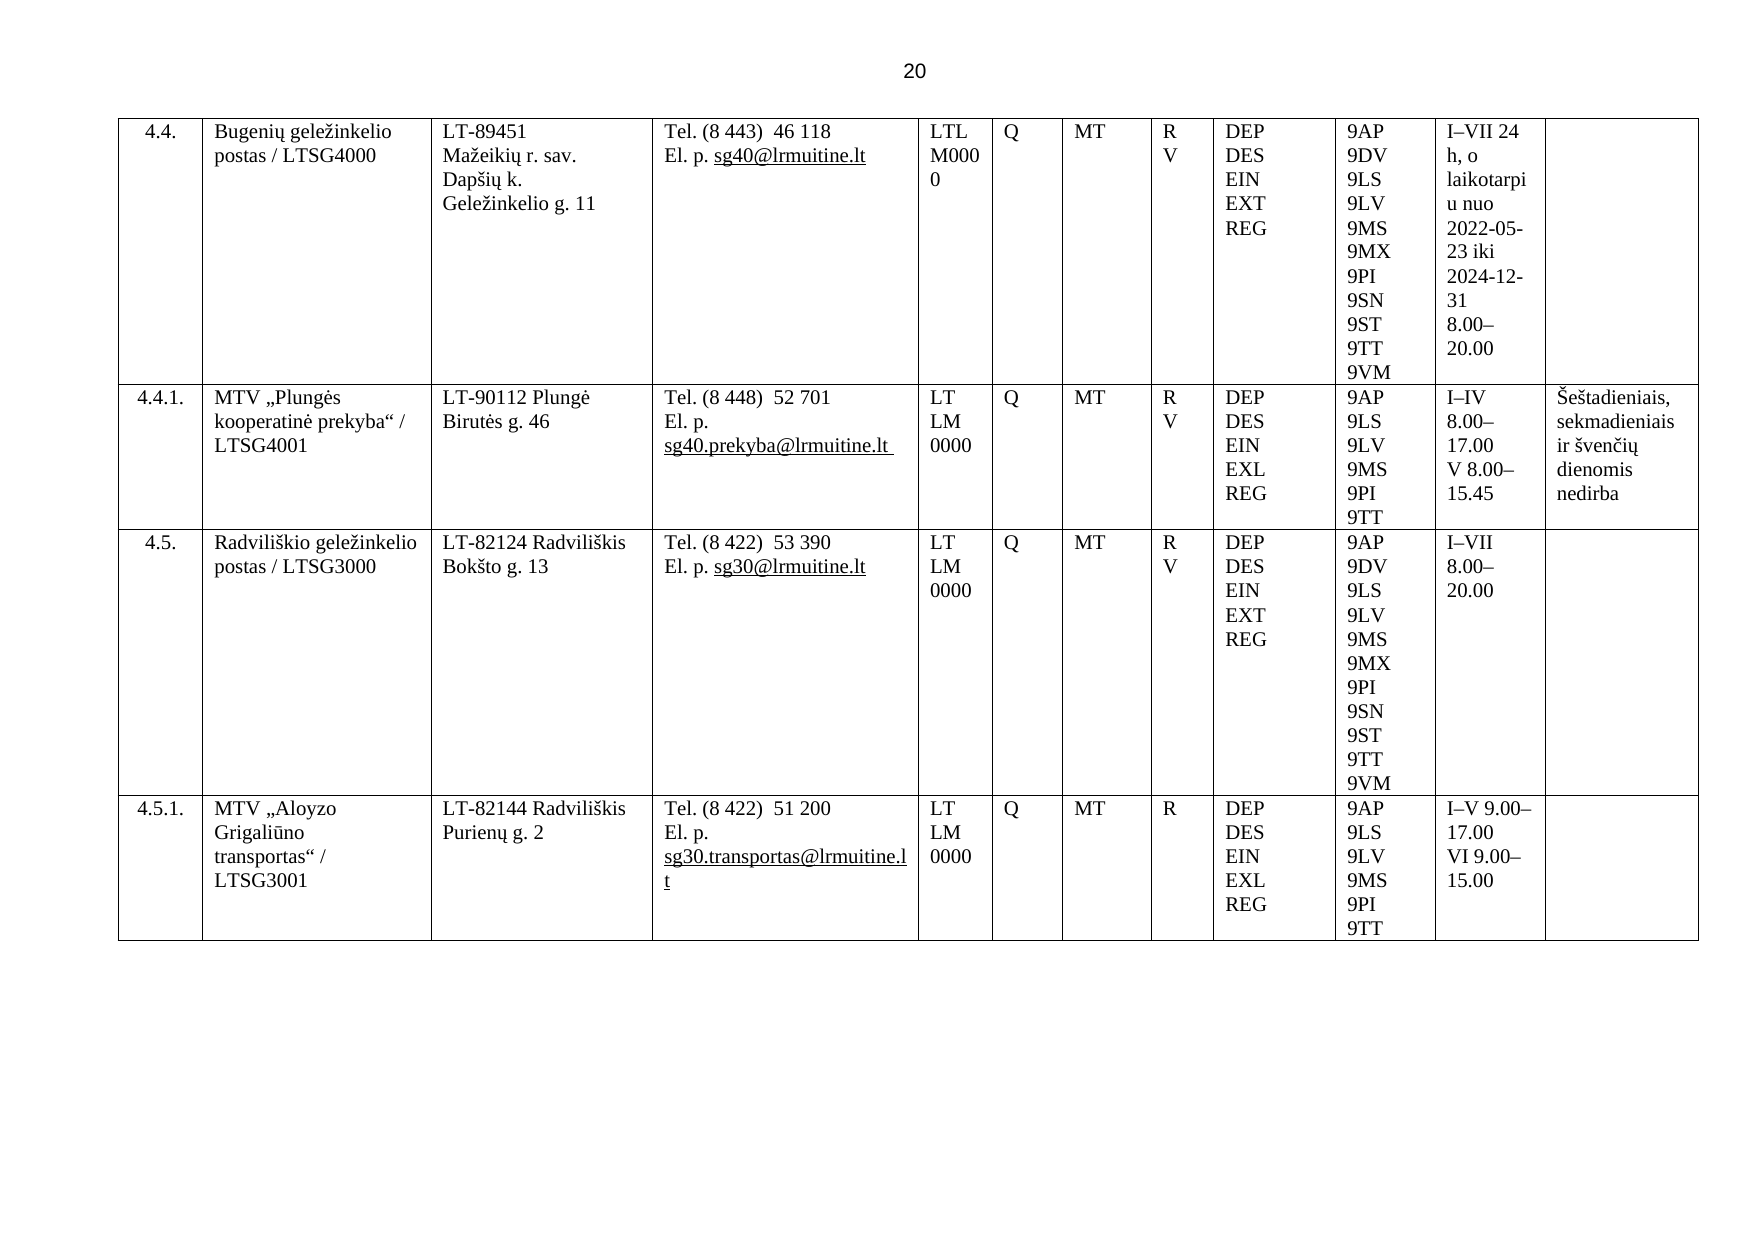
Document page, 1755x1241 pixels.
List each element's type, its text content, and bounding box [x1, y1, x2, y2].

table_cell Q [993, 385, 1062, 529]
table_cell I–V 9.00–17.00 VI 9.00–15.00 [1436, 796, 1545, 940]
table_cell MT [1063, 796, 1151, 940]
table_cell I–VII 8.00–20.00 [1436, 530, 1545, 795]
table_cell 4.5.1. [119, 796, 202, 940]
table_cell R V [1152, 119, 1213, 384]
table_cell DEP DES EIN EXL REG [1214, 385, 1335, 529]
table_cell Q [993, 530, 1062, 795]
table_cell MT [1063, 119, 1151, 384]
table_cell LT LM 0000 [919, 385, 992, 529]
table_cell R [1152, 796, 1213, 940]
table_cell LT-89451 Mažeikių r. sav. Dapšių k. Geležinkelio g. 11 [432, 119, 652, 384]
table_cell Q [993, 119, 1062, 384]
table_cell Šeštadieniais, sekmadieniais ir švenčių dienomis nedirba [1546, 385, 1698, 529]
table_cell [1546, 119, 1698, 384]
table_cell LT-82124 Radviliškis Bokšto g. 13 [432, 530, 652, 795]
table_cell 4.5. [119, 530, 202, 795]
table_cell 9AP 9LS 9LV 9MS 9PI 9TT [1336, 385, 1435, 529]
table_cell LTLM0000 [919, 119, 992, 384]
table_cell I–IV 8.00–17.00 V 8.00–15.45 [1436, 385, 1545, 529]
table_cell Radviliškio geležinkelio postas / LTSG3000 [203, 530, 431, 795]
table_cell 9AP 9DV 9LS 9LV 9MS 9MX 9PI 9SN 9ST 9TT 9VM [1336, 119, 1435, 384]
table_cell I–VII 24 h, o laikotarpiu nuo 2022-05-23 iki 2024-12-31 8.00–20.00 [1436, 119, 1545, 384]
table_cell Tel. (8 422) 53 390 El. p. sg30@lrmuitine.lt [653, 530, 918, 795]
table_cell LT LM 0000 [919, 530, 992, 795]
table_cell 4.4.1. [119, 385, 202, 529]
table_cell MTV „Aloyzo Grigaliūno transportas“ / LTSG3001 [203, 796, 431, 940]
table_cell 4.4. [119, 119, 202, 384]
table_cell MT [1063, 530, 1151, 795]
table_cell [1546, 796, 1698, 940]
table_cell DEP DES EIN EXL REG [1214, 796, 1335, 940]
table_cell 9AP 9LS 9LV 9MS 9PI 9TT [1336, 796, 1435, 940]
table_cell DEP DES EIN EXT REG [1214, 530, 1335, 795]
table_cell Tel. (8 448) 52 701 El. p. sg40.prekyba@lrmuitine.lt [653, 385, 918, 529]
table_cell LT-82144 Radviliškis Purienų g. 2 [432, 796, 652, 940]
table_cell 9AP 9DV 9LS 9LV 9MS 9MX 9PI 9SN 9ST 9TT 9VM [1336, 530, 1435, 795]
table_cell Bugenių geležinkelio postas / LTSG4000 [203, 119, 431, 384]
table_cell DEP DES EIN EXT REG [1214, 119, 1335, 384]
table_cell Tel. (8 422) 51 200 El. p. sg30.transportas@lrmuitine.lt [653, 796, 918, 940]
table_cell Tel. (8 443) 46 118 El. p. sg40@lrmuitine.lt [653, 119, 918, 384]
table_cell R V [1152, 530, 1213, 795]
table_cell MTV „Plungės kooperatinė prekyba“ / LTSG4001 [203, 385, 431, 529]
table_cell R V [1152, 385, 1213, 529]
table_cell LT LM 0000 [919, 796, 992, 940]
table_cell MT [1063, 385, 1151, 529]
table_cell [1546, 530, 1698, 795]
table_cell LT-90112 Plungė Birutės g. 46 [432, 385, 652, 529]
table_cell Q [993, 796, 1062, 940]
